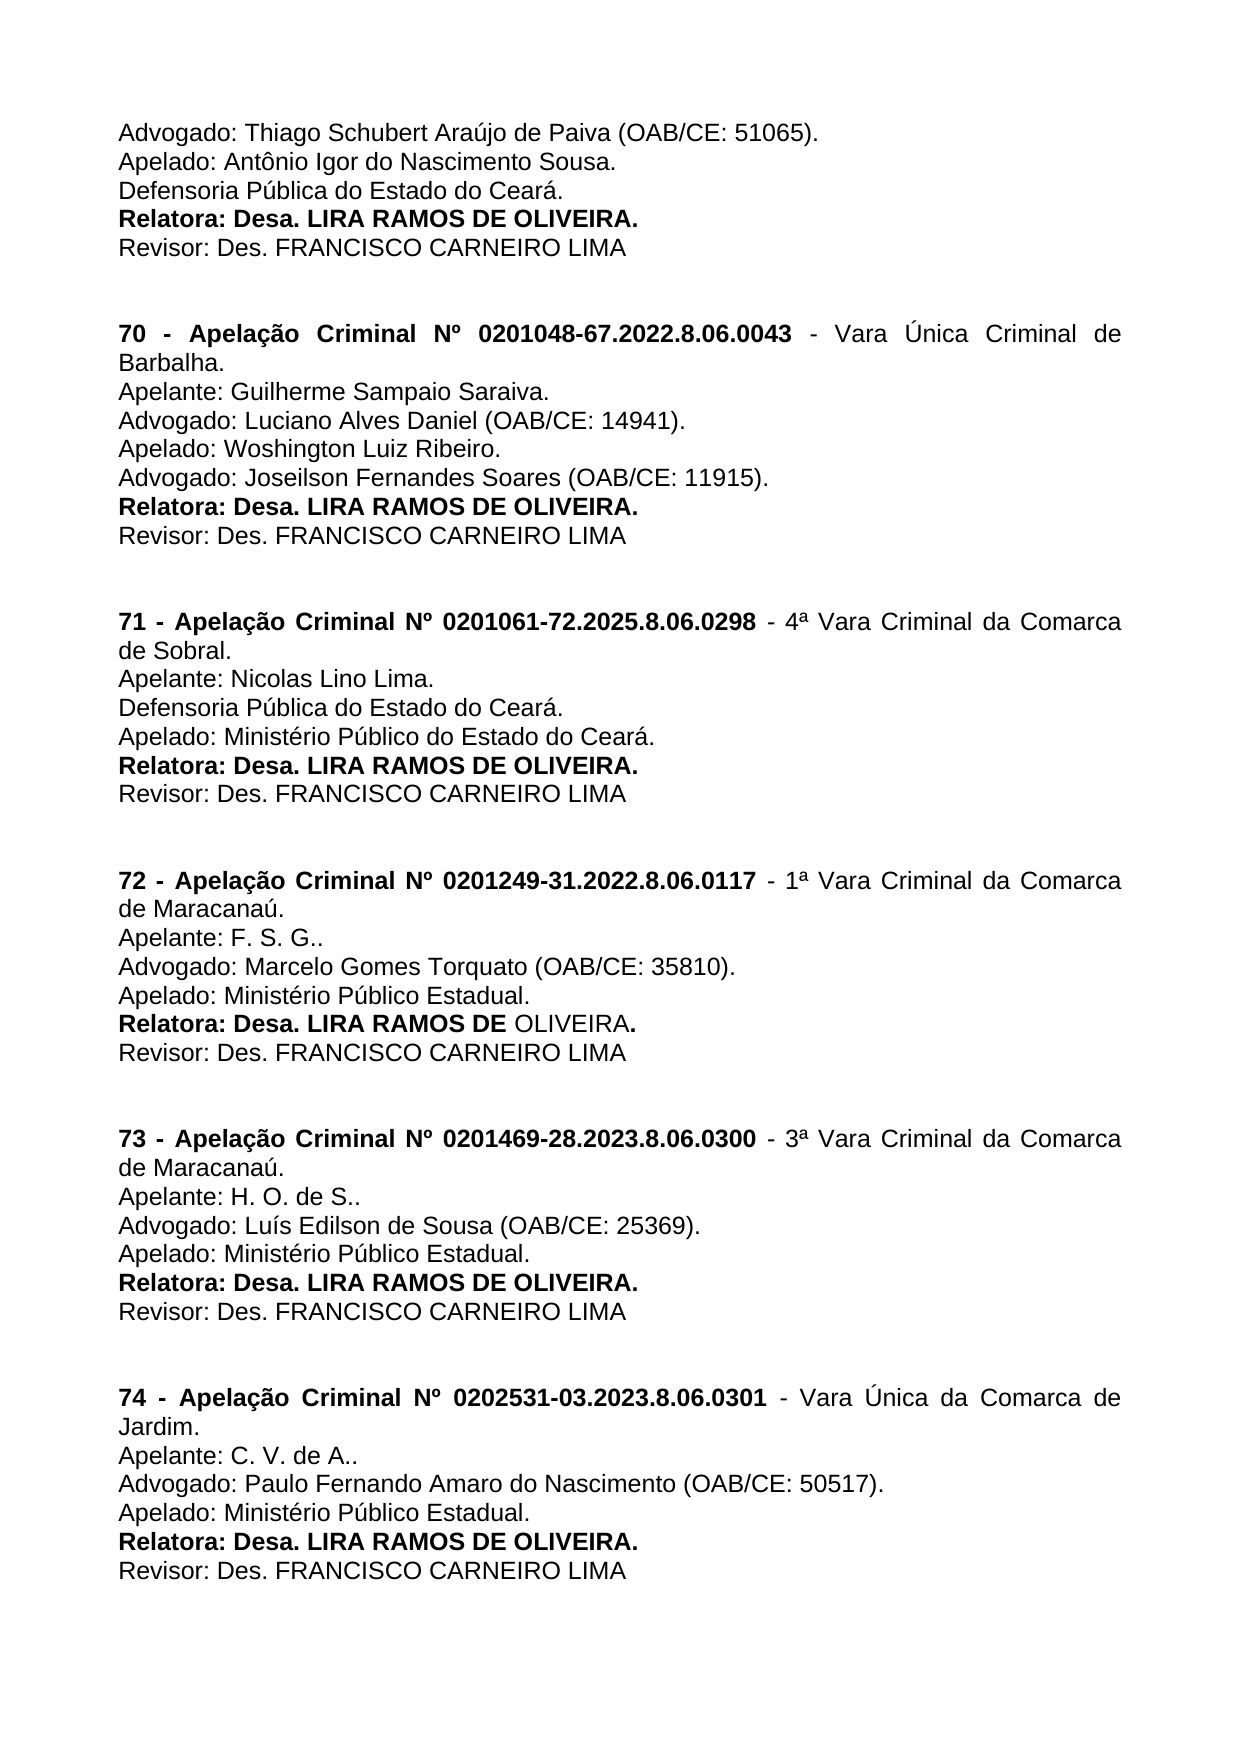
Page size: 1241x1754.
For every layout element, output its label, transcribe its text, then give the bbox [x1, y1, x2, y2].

text Apelante: C. V. de A.. [118, 1441, 1122, 1469]
text 73 - Apelação Criminal Nº 0201469-28.2023.8.06.0300 - 3ª Vara Criminal da Comarca de Maracanaú. [118, 1124, 1122, 1182]
text Apelante: Nicolas Lino Lima. [118, 664, 1122, 693]
text Relatora: Desa. LIRA RAMOS DE OLIVEIRA. [118, 204, 1122, 233]
text Advogado: Paulo Fernando Amaro do Nascimento (OAB/CE: 50517). [118, 1469, 1122, 1498]
text Relatora: Desa. LIRA RAMOS DE OLIVEIRA. [118, 1268, 1122, 1297]
text Relatora: Desa. LIRA RAMOS DE OLIVEIRA. [118, 492, 1122, 521]
text Revisor: Des. FRANCISCO CARNEIRO LIMA [118, 233, 1122, 262]
text Apelado: Ministério Público Estadual. [118, 981, 1122, 1009]
text Apelante: H. O. de S.. [118, 1182, 1122, 1211]
text 72 - Apelação Criminal Nº 0201249-31.2022.8.06.0117 - 1ª Vara Criminal da Comarca de Maracanaú. [118, 866, 1122, 923]
text 74 - Apelação Criminal Nº 0202531-03.2023.8.06.0301 - Vara Única da Comarca de Jardim. [118, 1383, 1122, 1441]
text Revisor: Des. FRANCISCO CARNEIRO LIMA [118, 521, 1122, 549]
text Apelante: Guilherme Sampaio Saraiva. [118, 377, 1122, 406]
text Apelante: F. S. G.. [118, 923, 1122, 952]
text Revisor: Des. FRANCISCO CARNEIRO LIMA [118, 1038, 1122, 1067]
text Defensoria Pública do Estado do Ceará. [118, 176, 1122, 204]
text Relatora: Desa. LIRA RAMOS DE OLIVEIRA. [118, 751, 1122, 779]
text 71 - Apelação Criminal Nº 0201061-72.2025.8.06.0298 - 4ª Vara Criminal da Comarca de Sobral. [118, 607, 1122, 664]
text Advogado: Thiago Schubert Araújo de Paiva (OAB/CE: 51065). [118, 118, 1122, 147]
text Relatora: Desa. LIRA RAMOS DE OLIVEIRA. [118, 1009, 1122, 1038]
text Revisor: Des. FRANCISCO CARNEIRO LIMA [118, 1297, 1122, 1326]
text Apelado: Ministério Público do Estado do Ceará. [118, 722, 1122, 751]
text Advogado: Joseilson Fernandes Soares (OAB/CE: 11915). [118, 463, 1122, 492]
text Revisor: Des. FRANCISCO CARNEIRO LIMA [118, 1556, 1122, 1584]
text Advogado: Luís Edilson de Sousa (OAB/CE: 25369). [118, 1211, 1122, 1239]
text Apelado: Ministério Público Estadual. [118, 1239, 1122, 1268]
text Relatora: Desa. LIRA RAMOS DE OLIVEIRA. [118, 1527, 1122, 1556]
text Advogado: Luciano Alves Daniel (OAB/CE: 14941). [118, 406, 1122, 434]
text Revisor: Des. FRANCISCO CARNEIRO LIMA [118, 779, 1122, 808]
text 70 - Apelação Criminal Nº 0201048-67.2022.8.06.0043 - Vara Única Criminal de Barbalha. [118, 319, 1122, 377]
text Advogado: Marcelo Gomes Torquato (OAB/CE: 35810). [118, 952, 1122, 981]
text Apelado: Antônio Igor do Nascimento Sousa. [118, 147, 1122, 176]
text Defensoria Pública do Estado do Ceará. [118, 693, 1122, 722]
text Apelado: Woshington Luiz Ribeiro. [118, 434, 1122, 463]
text Apelado: Ministério Público Estadual. [118, 1498, 1122, 1527]
